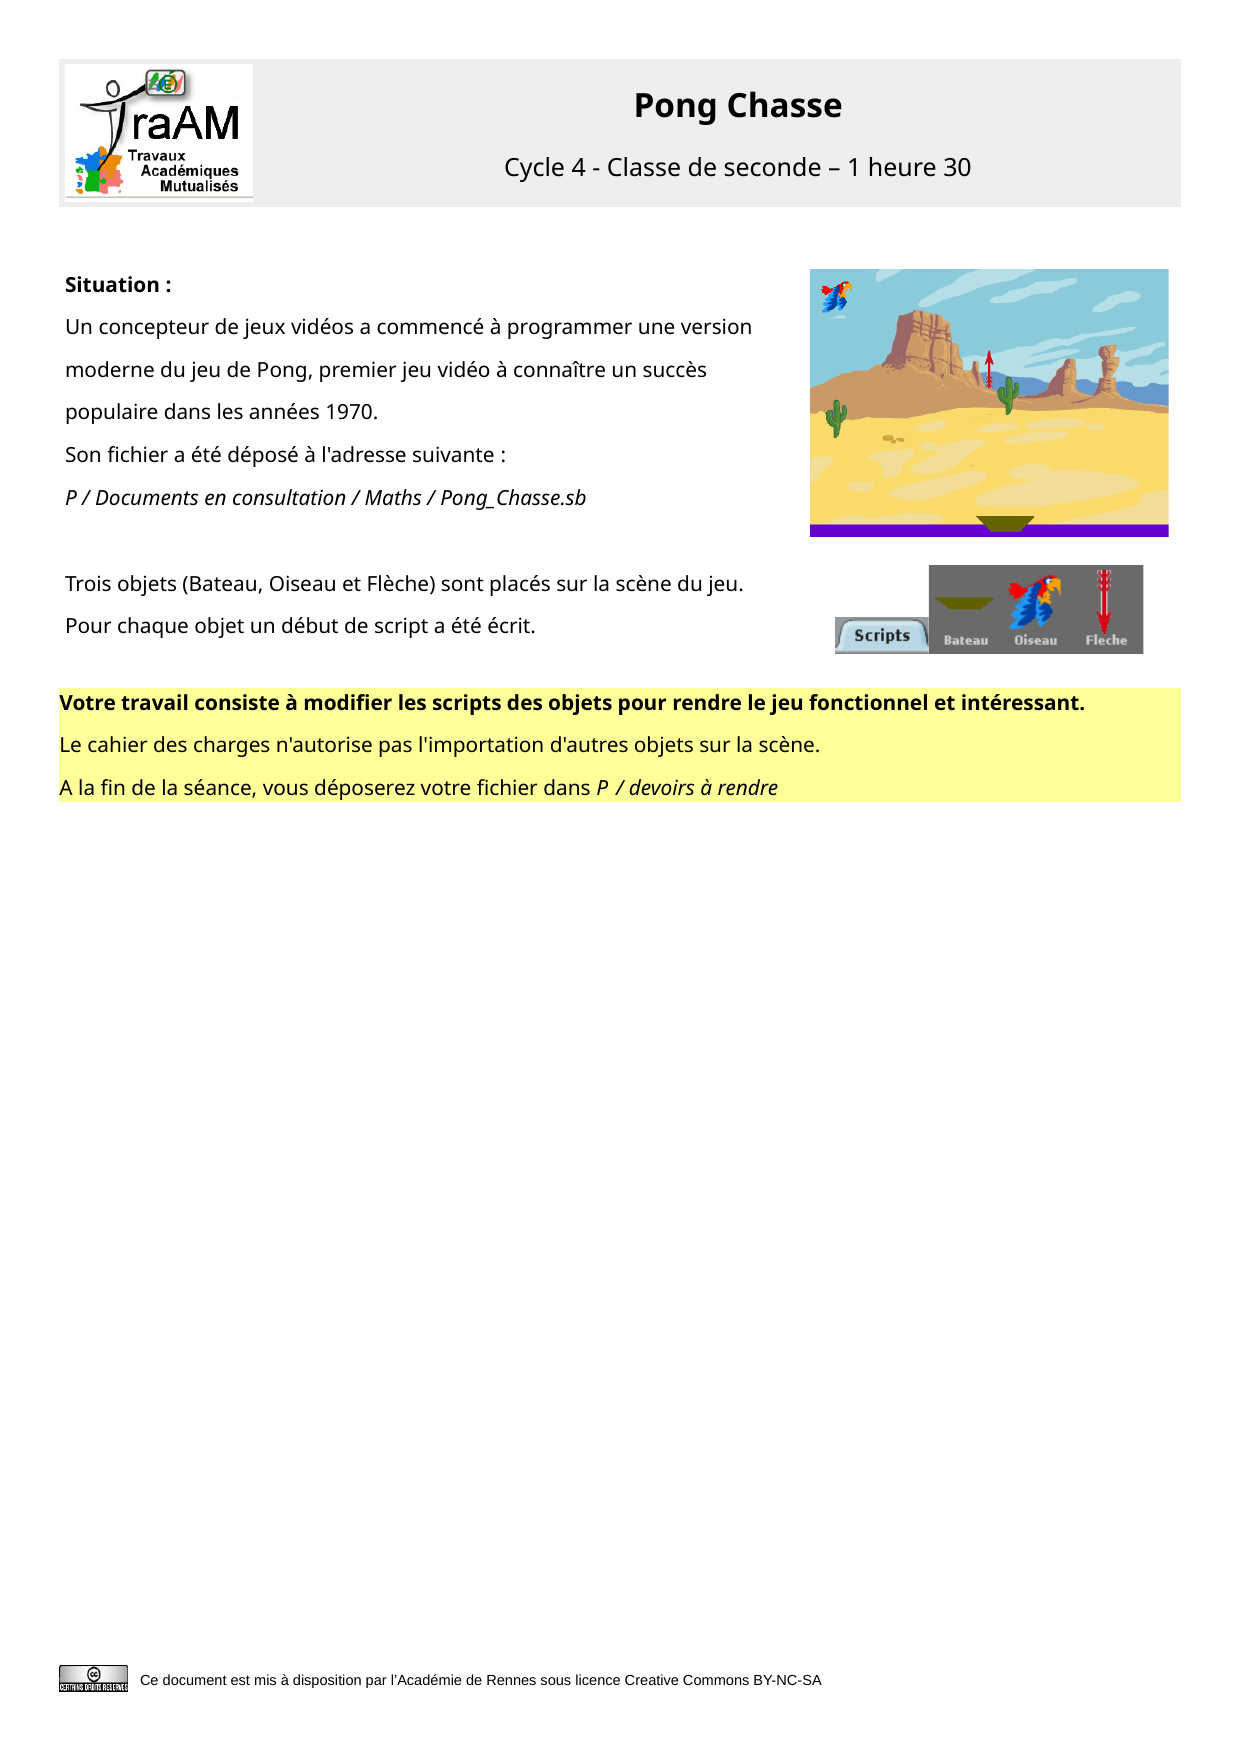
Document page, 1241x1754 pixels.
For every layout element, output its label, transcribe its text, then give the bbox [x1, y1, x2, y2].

picture [810, 269, 1169, 537]
table_header [797, 264, 1181, 688]
table_header Pong Chasse Cycle 4 - Classe de seconde – 1 heure 30 [295, 59, 1181, 207]
table_header [59, 59, 295, 207]
picture [64, 64, 253, 202]
text Votre travail consiste à modifier les scripts des objets pour rendre le jeu fonctionnel et intéressant. Le cahier des charges n'autorise pas l'importation d'autres objets sur la scène. A la fin de la séance, vous déposerez votre fichier dans P / devoirs à rendre [59, 688, 1181, 802]
picture [835, 565, 1144, 654]
table_header Situation : Un concepteur de jeux vidéos a commencé à programmer une version moderne du jeu de Pong, premier jeu vidéo à connaître un succès populaire dans les années 1970. Son fichier a été déposé à l'adresse suivante : P / Documents en consultation / Maths / Pong_Chasse.sb Trois objets (Bateau, Oiseau et Flèche) sont placés sur la scène du jeu. Pour chaque objet un début de script a été écrit. [59, 264, 797, 688]
picture [59, 1665, 128, 1692]
